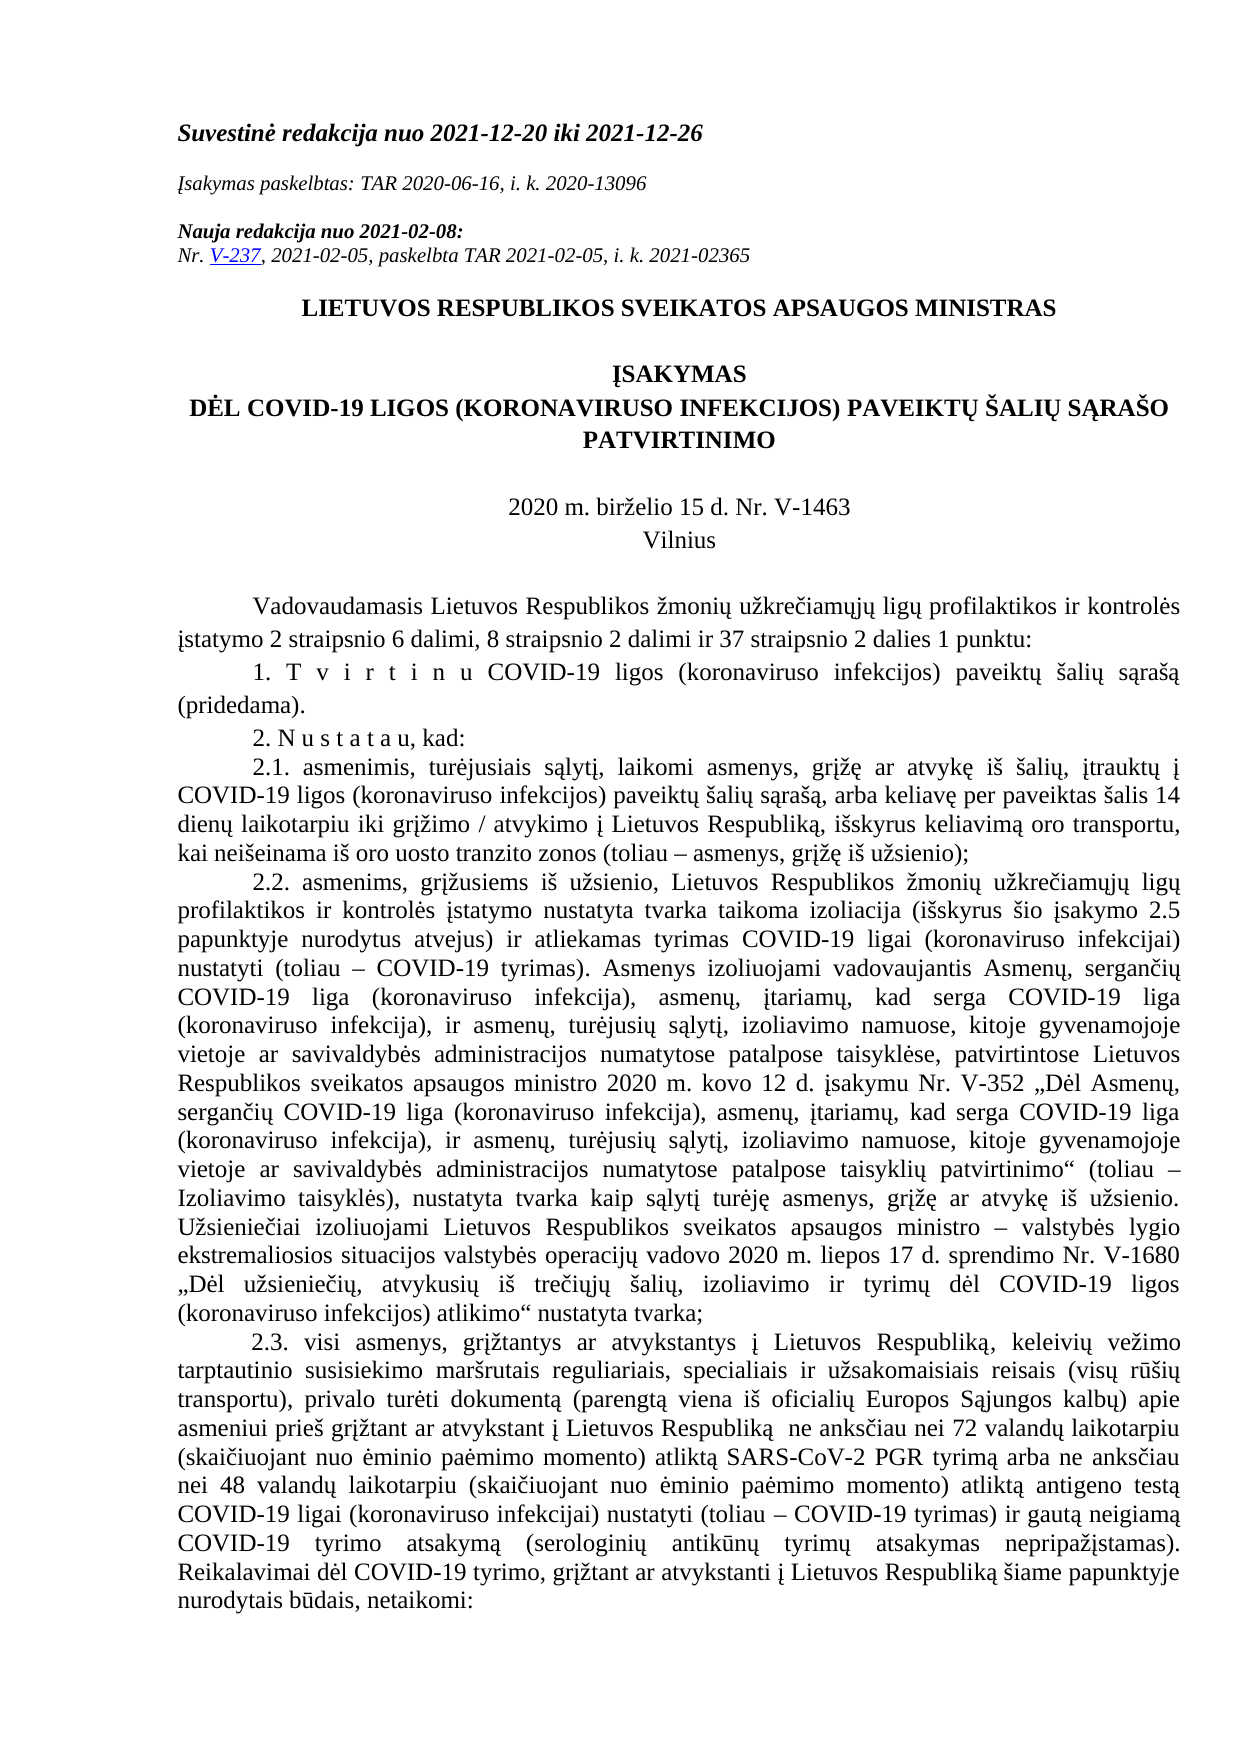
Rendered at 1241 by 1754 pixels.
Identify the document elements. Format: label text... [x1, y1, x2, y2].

text 2.1. asmenimis, turėjusiais sąlytį, laikomi asmenys, grįžę ar atvykę iš šalių, įtrauktų į COVID-19 ligos (koronaviruso infekcijos) paveiktų šalių sąrašą, arba keliavę per paveiktas šalis 14 dienų laikotarpiu iki grįžimo / atvykimo į Lietuvos Respubliką, išskyrus keliavimą oro transportu, kai neišeinama iš oro uosto tranzito zonos (toliau – asmenys, grįžę iš užsienio); [177, 752, 1181, 867]
text Nr. V-237, 2021-02-05, paskelbta TAR 2021-02-05, i. k. 2021-02365 [177, 243, 1181, 267]
text 1. T v i r t i n u COVID-19 ligos (koronaviruso infekcijos) paveiktų šalių sąrašą (pridedama). [177, 657, 1181, 718]
text LIETUVOS RESPUBLIKOS SVEIKATOS APSAUGOS MINISTRAS [177, 293, 1181, 322]
text Vadovaudamasis Lietuvos Respublikos žmonių užkrečiamųjų ligų profilaktikos ir kontrolės įstatymo 2 straipsnio 6 dalimi, 8 straipsnio 2 dalimi ir 37 straipsnio 2 dalies 1 punktu: [177, 591, 1181, 652]
text 2.2. asmenims, grįžusiems iš užsienio, Lietuvos Respublikos žmonių užkrečiamųjų ligų profilaktikos ir kontrolės įstatymo nustatyta tvarka taikoma izoliacija (išskyrus šio įsakymo 2.5 papunktyje nurodytus atvejus) ir atliekamas tyrimas COVID-19 ligai (koronaviruso infekcijai) nustatyti (toliau – COVID-19 tyrimas). Asmenys izoliuojami vadovaujantis Asmenų, sergančių COVID-19 liga (koronaviruso infekcija), asmenų, įtariamų, kad serga COVID-19 liga (koronaviruso infekcija), ir asmenų, turėjusių sąlytį, izoliavimo namuose, kitoje gyvenamojoje vietoje ar savivaldybės administracijos numatytose patalpose taisyklėse, patvirtintose Lietuvos Respublikos sveikatos apsaugos ministro 2020 m. kovo 12 d. įsakymu Nr. V-352 „Dėl Asmenų, sergančių COVID-19 liga (koronaviruso infekcija), asmenų, įtariamų, kad serga COVID-19 liga (koronaviruso infekcija), ir asmenų, turėjusių sąlytį, izoliavimo namuose, kitoje gyvenamojoje vietoje ar savivaldybės administracijos numatytose patalpose taisyklių patvirtinimo“ (toliau – Izoliavimo taisyklės), nustatyta tvarka kaip sąlytį turėję asmenys, grįžę ar atvykę iš užsienio. Užsieniečiai izoliuojami Lietuvos Respublikos sveikatos apsaugos ministro – valstybės lygio ekstremaliosios situacijos valstybės operacijų vadovo 2020 m. liepos 17 d. sprendimo Nr. V-1680 „Dėl užsieniečių, atvykusių iš trečiųjų šalių, izoliavimo ir tyrimų dėl COVID-19 ligos (koronaviruso infekcijos) atlikimo“ nustatyta tvarka; [177, 867, 1181, 1327]
text 2020 m. birželio 15 d. Nr. V-1463 Vilnius [177, 492, 1181, 553]
text Suvestinė redakcija nuo 2021-12-20 iki 2021-12-26 [177, 118, 1181, 147]
text Nauja redakcija nuo 2021-02-08: [177, 219, 1181, 243]
text Dėl COVID-19 ligos (koronaviruso infekcijos) paveiktų šalių sąrašo patvirtinimo [177, 393, 1181, 454]
text Įsakymas paskelbtas: TAR 2020-06-16, i. k. 2020-13096 [177, 171, 1181, 195]
text ĮSAKYMAS [177, 359, 1181, 388]
text 2. N u s t a t a u, kad: [177, 723, 1181, 752]
text 2.3. visi asmenys, grįžtantys ar atvykstantys į Lietuvos Respubliką, keleivių vežimo tarptautinio susisiekimo maršrutais reguliariais, specialiais ir užsakomaisiais reisais (visų rūšių transportu), privalo turėti dokumentą (parengtą viena iš oficialių Europos Sąjungos kalbų) apie asmeniui prieš grįžtant ar atvykstant į Lietuvos Respubliką ne anksčiau nei 72 valandų laikotarpiu (skaičiuojant nuo ėminio paėmimo momento) atliktą SARS-CoV-2 PGR tyrimą arba ne anksčiau nei 48 valandų laikotarpiu (skaičiuojant nuo ėminio paėmimo momento) atliktą antigeno testą COVID-19 ligai (koronaviruso infekcijai) nustatyti (toliau – COVID-19 tyrimas) ir gautą neigiamą COVID-19 tyrimo atsakymą (serologinių antikūnų tyrimų atsakymas nepripažįstamas). Reikalavimai dėl COVID-19 tyrimo, grįžtant ar atvykstanti į Lietuvos Respubliką šiame papunktyje nurodytais būdais, netaikomi: [177, 1327, 1181, 1614]
